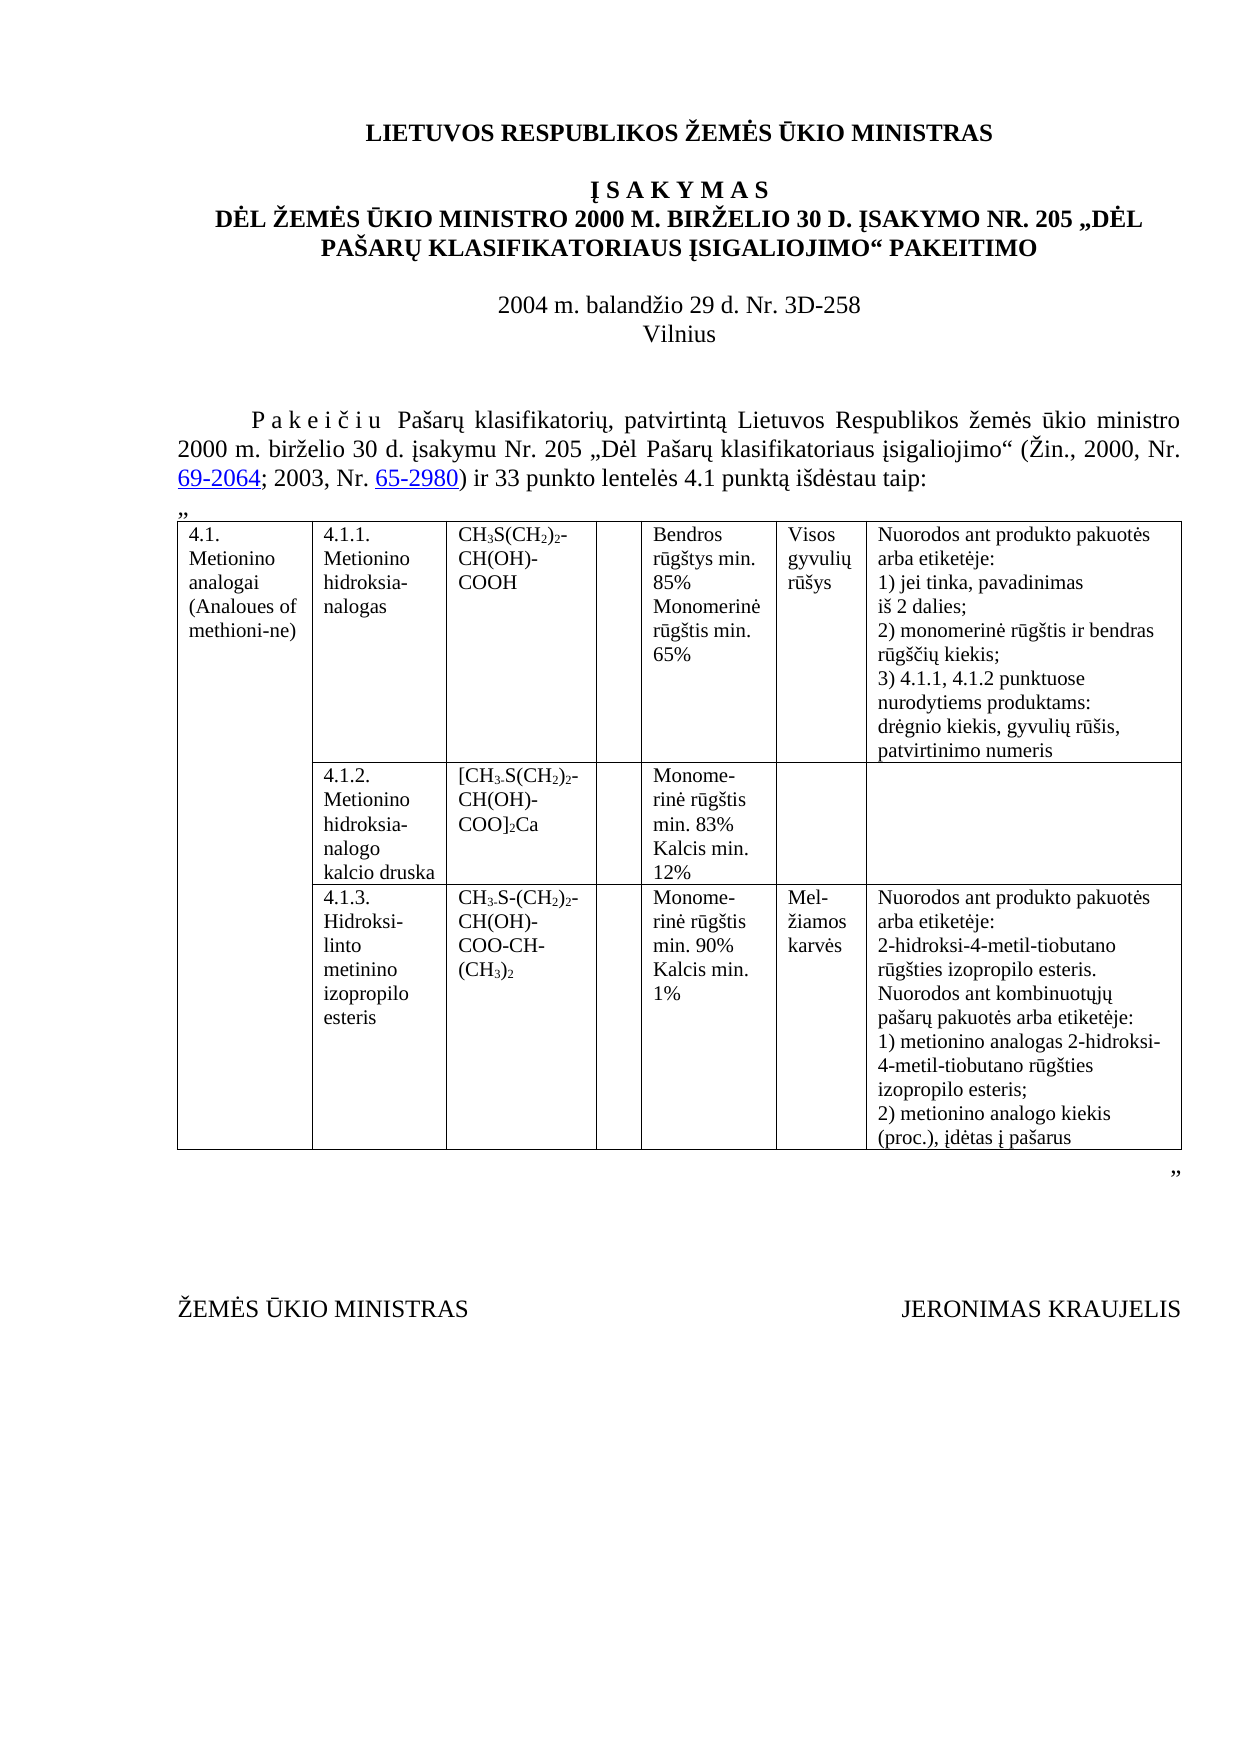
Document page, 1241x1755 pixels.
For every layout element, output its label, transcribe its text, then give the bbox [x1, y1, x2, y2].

text „ [177, 492, 1181, 521]
table_cell [178, 884, 312, 1149]
table_cell [867, 763, 1181, 884]
table_cell Monome-rinė rūgštis min. 83% Kalcis min. 12% [642, 763, 776, 884]
table_cell Monome-rinė rūgštis min. 90% Kalcis min. 1% [642, 885, 776, 1149]
table_cell [777, 763, 866, 884]
text ŽEMĖS ŪKIO MINISTRAS JERONIMAS KRAUJELIS [177, 1294, 1181, 1323]
table_header 4.1.1. Metionino hidroksia-nalogas [313, 522, 446, 762]
table_header Nuorodos ant produkto pakuotės arba etiketėje: 1) jei tinka, pavadinimas iš 2 dalies; 2) monomerinė rūgštis ir bendras rūgščių kiekis; 3) 4.1.1, 4.1.2 punktuose nurodytiems produktams: drėgnio kiekis, gyvulių rūšis, patvirtinimo numeris [867, 522, 1181, 762]
text DĖL ŽEMĖS ŪKIO MINISTRO 2000 M. BIRŽELIO 30 D. ĮSAKYMO NR. 205 „DĖL PAŠARŲ KLASIFIKATORIAUS ĮSIGALIOJIMO“ PAKEITIMO [177, 204, 1181, 262]
table_cell [178, 762, 312, 884]
table_header Visos gyvulių rūšys [777, 522, 866, 762]
table_cell CH3-S-(CH2)2-CH(OH)-COO-CH-(CH3)2 [447, 885, 596, 1149]
table_cell Mel-žiamos karvės [777, 885, 866, 1149]
text „ [177, 1150, 1181, 1179]
table_cell [597, 885, 641, 1149]
table_header 4.1. Metionino analogai (Analoues of methioni-ne) [178, 522, 312, 762]
table_cell Nuorodos ant produkto pakuotės arba etiketėje: 2-hidroksi-4-metil-tiobutano rūgšties izopropilo esteris. Nuorodos ant kombinuotųjų pašarų pakuotės arba etiketėje: 1) metionino analogas 2-hidroksi-4-metil-tiobutano rūgšties izopropilo esteris; 2) metionino analogo kiekis (proc.), įdėtas į pašarus [867, 885, 1181, 1149]
table_header CH3S(CH2)2-CH(OH)-COOH [447, 522, 596, 762]
text LIETUVOS RESPUBLIKOS ŽEMĖS ŪKIO MINISTRAS [177, 118, 1181, 147]
table_cell [597, 763, 641, 884]
table_cell 4.1.2. Metionino hidroksia-nalogo kalcio druska [313, 763, 446, 884]
text 2004 m. balandžio 29 d. Nr. 3D-258 [177, 291, 1181, 319]
table_cell 4.1.3. Hidroksi-linto metinino izopropilo esteris [313, 885, 446, 1149]
table_cell [CH3-S(CH2)2-CH(OH)-COO]2Ca [447, 763, 596, 884]
text Vilnius [177, 319, 1181, 348]
table_header [597, 522, 641, 762]
table_header Bendros rūgštys min. 85% Monomerinė rūgštis min. 65% [642, 522, 776, 762]
text Pakeičiu Pašarų klasifikatorių, patvirtintą Lietuvos Respublikos žemės ūkio ministro 2000 m. birželio 30 d. įsakymu Nr. 205 „Dėl pašarų klasifikatoriaus įsigaliojimo“ (Žin., 2000, Nr. 69-2064; 2003, Nr. 65-2980) ir 33 punkto lentelės 4.1 punktą išdėstau taip: [177, 406, 1181, 492]
text Į S A K Y M A S [177, 176, 1181, 204]
